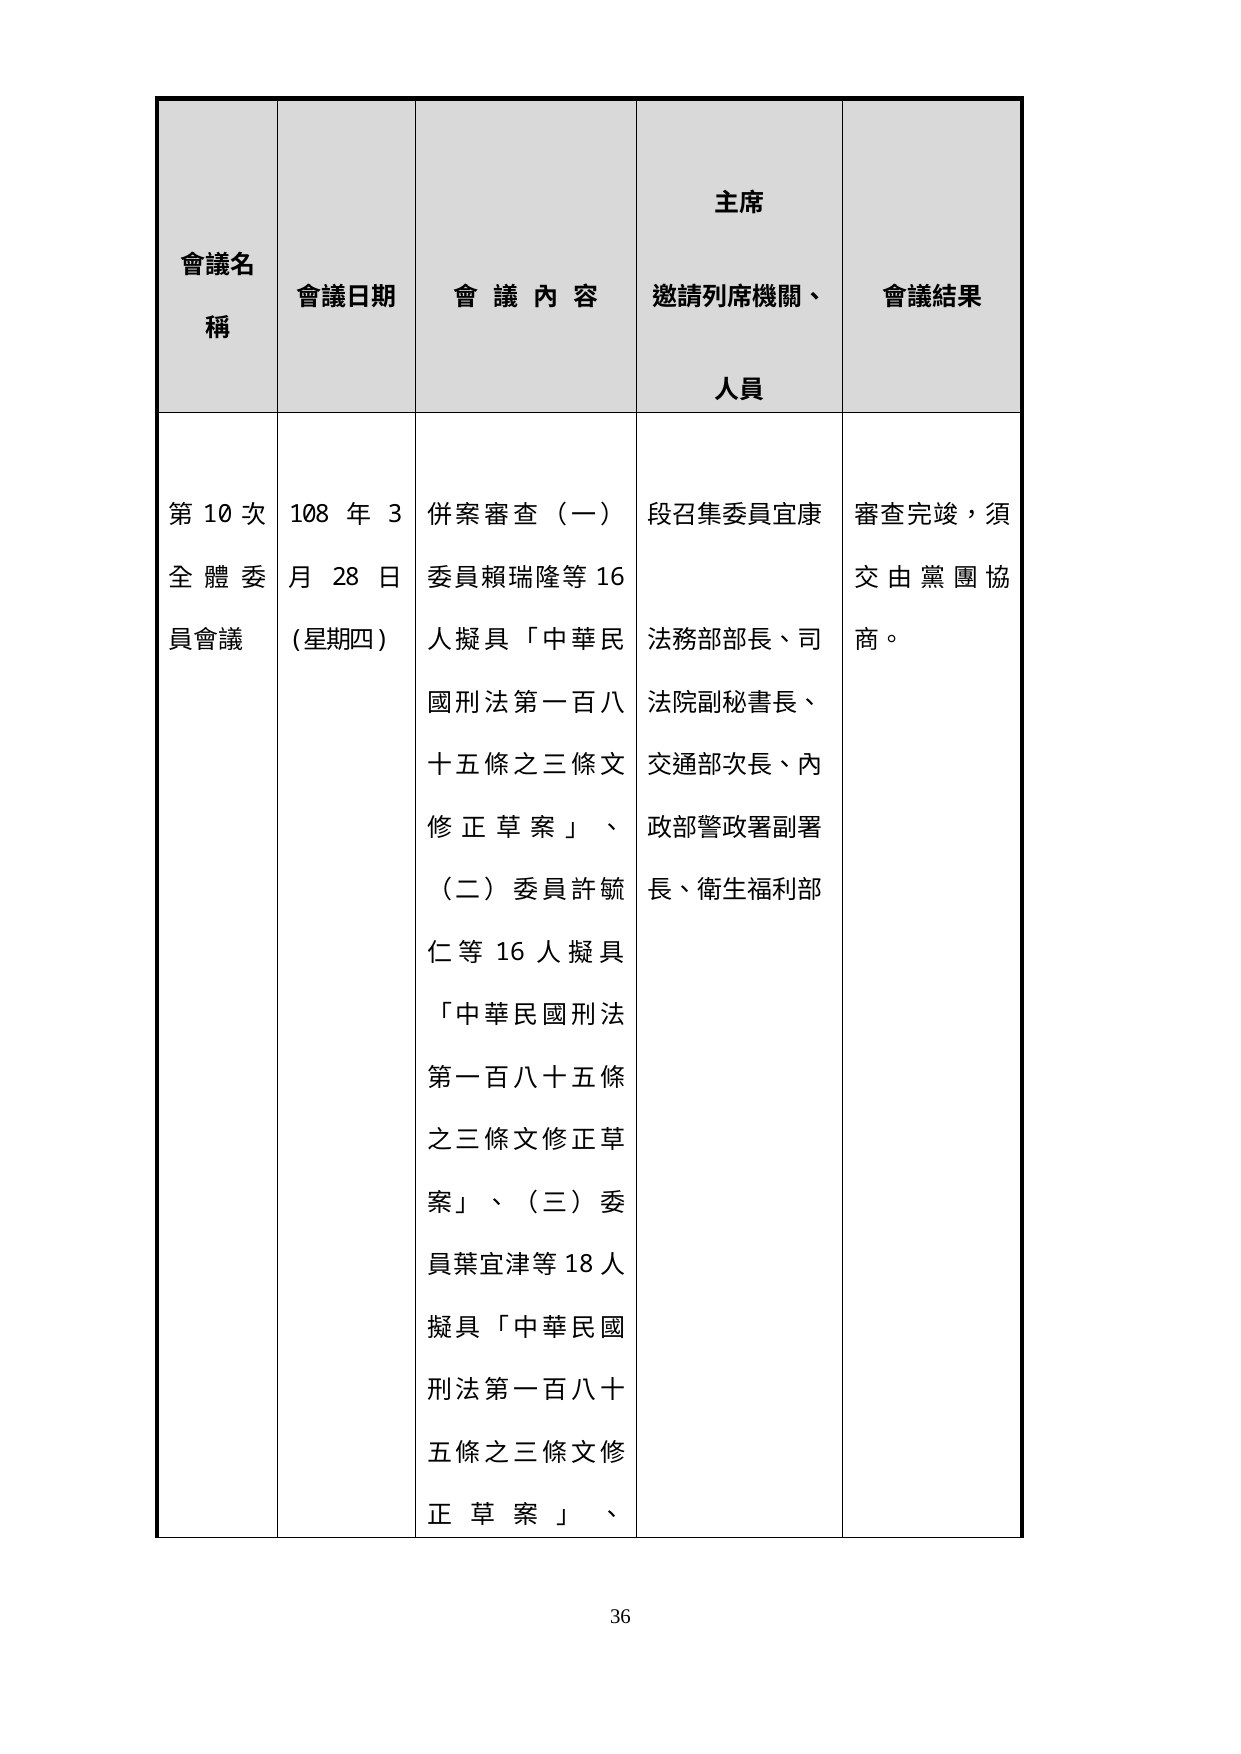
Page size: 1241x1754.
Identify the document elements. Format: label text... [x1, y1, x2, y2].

table_header 會議名稱 [159, 101, 277, 412]
table_cell 第10次全體委員會議 [159, 413, 277, 1537]
table_cell 審查完竣，須交由黨團協商。 [843, 413, 1020, 1537]
table_cell 108年3月28日(星期四) [278, 413, 415, 1537]
table_header 主席 邀請列席機關、 人員 [637, 101, 842, 412]
table_header 會議結果 [843, 101, 1020, 412]
table_header 會議內容 [416, 101, 636, 412]
table_cell 併案審查（一）委員賴瑞隆等16人擬具「中華民國刑法第一百八十五條之三條文修正草案」、（二）委員許毓仁等16人擬具「中華民國刑法第一百八十五條之三條文修正草案」、（三）委員葉宜津等18人擬具「中華民國刑法第一百八十五條之三條文修正草案」、 [416, 413, 636, 1537]
table_cell 段召集委員宜康 法務部部長、司法院副秘書長、交通部次長、內政部警政署副署長、衛生福利部 [637, 413, 842, 1537]
table_header 會議日期 [278, 101, 415, 412]
